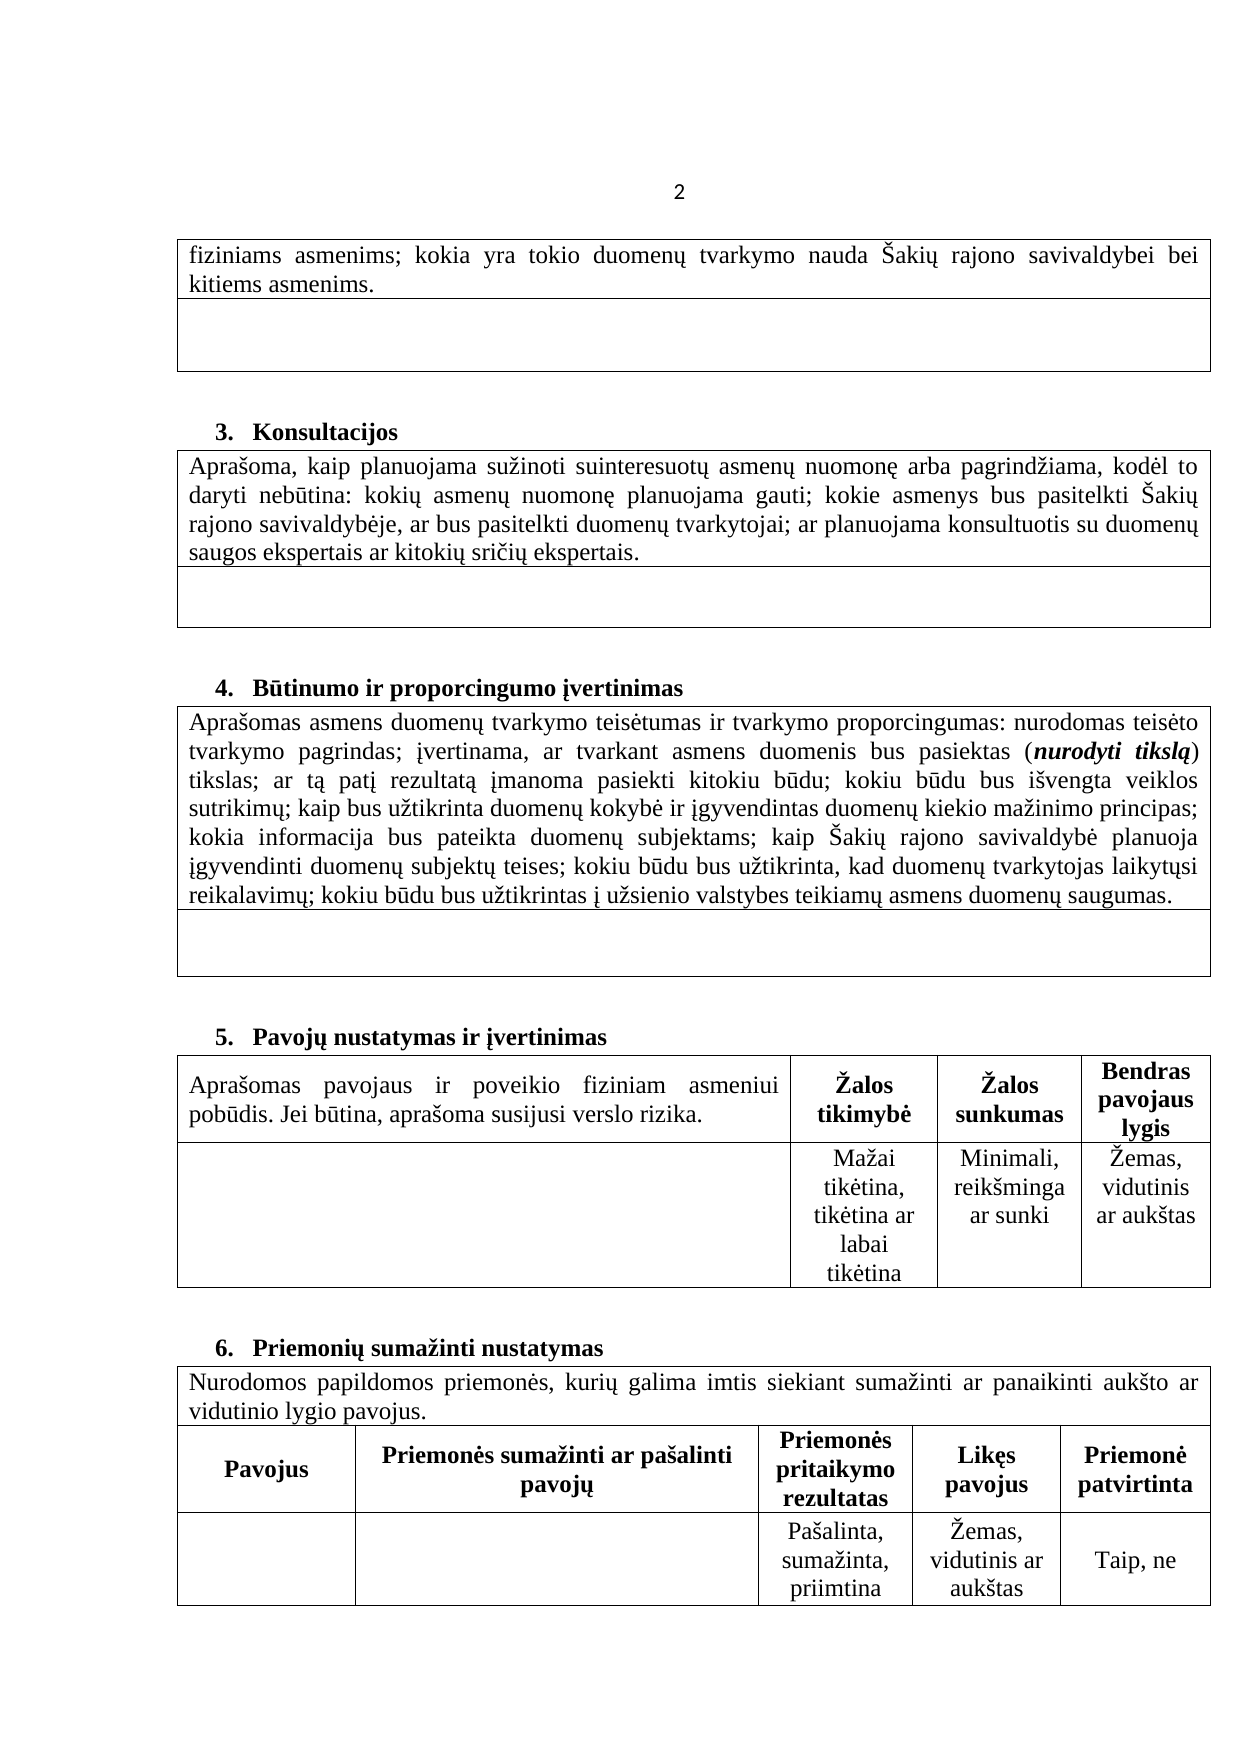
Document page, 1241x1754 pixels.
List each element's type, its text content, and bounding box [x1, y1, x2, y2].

table_cell [178, 1143, 790, 1287]
table_cell Minimali, reikšminga ar sunki [938, 1143, 1081, 1287]
table_cell Taip, ne [1061, 1513, 1210, 1605]
table_cell Pašalinta, sumažinta, priimtina [759, 1513, 912, 1605]
table_cell Žemas, vidutinis ar aukštas [1082, 1143, 1210, 1287]
text 6. Priemonių sumažinti nustatymas [215, 1333, 1181, 1362]
table_header Nurodomos papildomos priemonės, kurių galima imtis siekiant sumažinti ar panaikinti aukšto ar vidutinio lygio pavojus. [178, 1367, 1210, 1424]
table_cell Likęs pavojus [913, 1426, 1060, 1512]
table_header fiziniams asmenims; kokia yra tokio duomenų tvarkymo nauda Šakių rajono savivaldybei bei kitiems asmenims. [178, 240, 1210, 298]
table_header Žalos sunkumas [938, 1056, 1081, 1142]
table_header Žalos tikimybė [791, 1056, 937, 1142]
table_cell [178, 1513, 355, 1605]
table_cell Priemonės pritaikymo rezultatas [759, 1426, 912, 1512]
text 4. Būtinumo ir proporcingumo įvertinimas [215, 673, 1181, 702]
text 5. Pavojų nustatymas ir įvertinimas [215, 1022, 1181, 1051]
table_header Aprašoma, kaip planuojama sužinoti suinteresuotų asmenų nuomonę arba pagrindžiama, kodėl to daryti nebūtina: kokių asmenų nuomonę planuojama gauti; kokie asmenys bus pasitelkti Šakių rajono savivaldybėje, ar bus pasitelkti duomenų tvarkytojai; ar planuojama konsultuotis su duomenų saugos ekspertais ar kitokių sričių ekspertais. [178, 451, 1210, 566]
table_cell Pavojus [178, 1426, 355, 1512]
table_cell [356, 1513, 758, 1605]
table_cell [178, 910, 1210, 976]
table_header Aprašomas asmens duomenų tvarkymo teisėtumas ir tvarkymo proporcingumas: nurodomas teisėto tvarkymo pagrindas; įvertinama, ar tvarkant asmens duomenis bus pasiektas (nurodyti tikslą) tikslas; ar tą patį rezultatą įmanoma pasiekti kitokiu būdu; kokiu būdu bus išvengta veiklos sutrikimų; kaip bus užtikrinta duomenų kokybė ir įgyvendintas duomenų kiekio mažinimo principas; kokia informacija bus pateikta duomenų subjektams; kaip Šakių rajono savivaldybė planuoja įgyvendinti duomenų subjektų teises; kokiu būdu bus užtikrinta, kad duomenų tvarkytojas laikytųsi reikalavimų; kokiu būdu bus užtikrintas į užsienio valstybes teikiamų asmens duomenų saugumas. [178, 707, 1210, 908]
table_header Bendras pavojaus lygis [1082, 1056, 1210, 1142]
table_cell Priemonė patvirtinta [1061, 1426, 1210, 1512]
table_cell Žemas, vidutinis ar aukštas [913, 1513, 1060, 1605]
table_header Aprašomas pavojaus ir poveikio fiziniam asmeniui pobūdis. Jei būtina, aprašoma susijusi verslo rizika. [178, 1056, 790, 1142]
text 3. Konsultacijos [215, 417, 1181, 446]
table_cell Priemonės sumažinti ar pašalinti pavojų [356, 1426, 758, 1512]
table_cell [178, 299, 1210, 371]
table_cell Mažai tikėtina, tikėtina ar labai tikėtina [791, 1143, 937, 1287]
table_cell [178, 567, 1210, 627]
